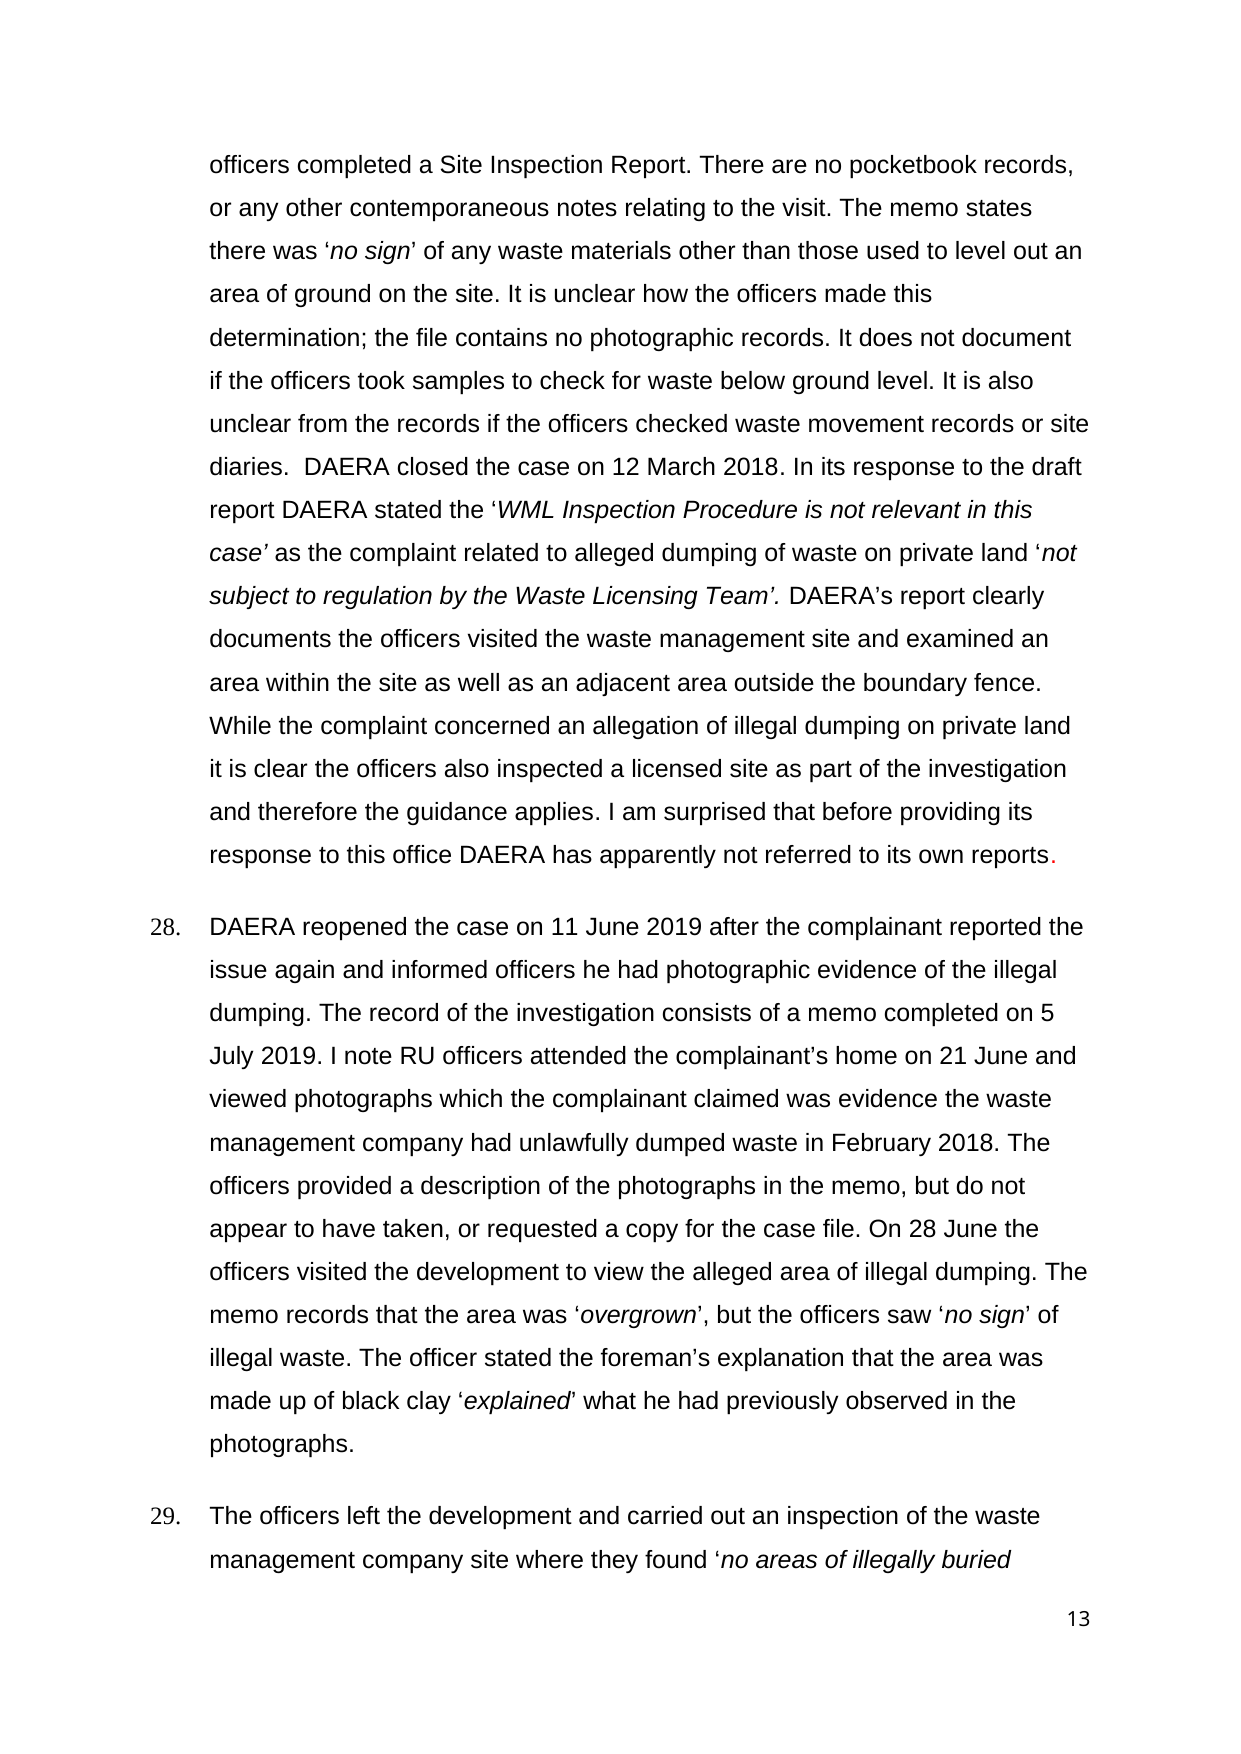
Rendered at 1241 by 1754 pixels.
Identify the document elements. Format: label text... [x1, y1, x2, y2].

list The officers left the development and carried out an inspection of the waste management company site where they found ‘no areas of illegally buried [150, 1501, 1090, 1573]
list DAERA reopened the case on 11 June 2019 after the complainant reported the issue again and informed officers he had photographic evidence of the illegal dumping. The record of the investigation consists of a memo completed on 5 July 2019. I note RU officers attended the complainant’s home on 21 June and viewed photographs which the complainant claimed was evidence the waste management company had unlawfully dumped waste in February 2018. The officers provided a description of the photographs in the memo, but do not appear to have taken, or requested a copy for the case file. On 28 June the officers visited the development to view the alleged area of illegal dumping. The memo records that the area was ‘overgrown’, but the officers saw ‘no sign’ of illegal waste. The officer stated the foreman’s explanation that the area was made up of black clay ‘explained’ what he had previously observed in the photographs. [150, 912, 1090, 1458]
list officers completed a Site Inspection Report. There are no pocketbook records, or any other contemporaneous notes relating to the visit. The memo states there was ‘no sign’ of any waste materials other than those used to level out an area of ground on the site. It is unclear how the officers made this determination; the file contains no photographic records. It does not document if the officers took samples to check for waste below ground level. It is also unclear from the records if the officers checked waste movement records or site diaries. DAERA closed the case on 12 March 2018. In its response to the draft report DAERA stated the ‘WML Inspection Procedure is not relevant in this case’ as the complaint related to alleged dumping of waste on private land ‘not subject to regulation by the Waste Licensing Team’. DAERA’s report clearly documents the officers visited the waste management site and examined an area within the site as well as an adjacent area outside the boundary fence. While the complaint concerned an allegation of illegal dumping on private land it is clear the officers also inspected a licensed site as part of the investigation and therefore the guidance applies. I am surprised that before providing its response to this office DAERA has apparently not referred to its own reports. [150, 150, 1090, 869]
